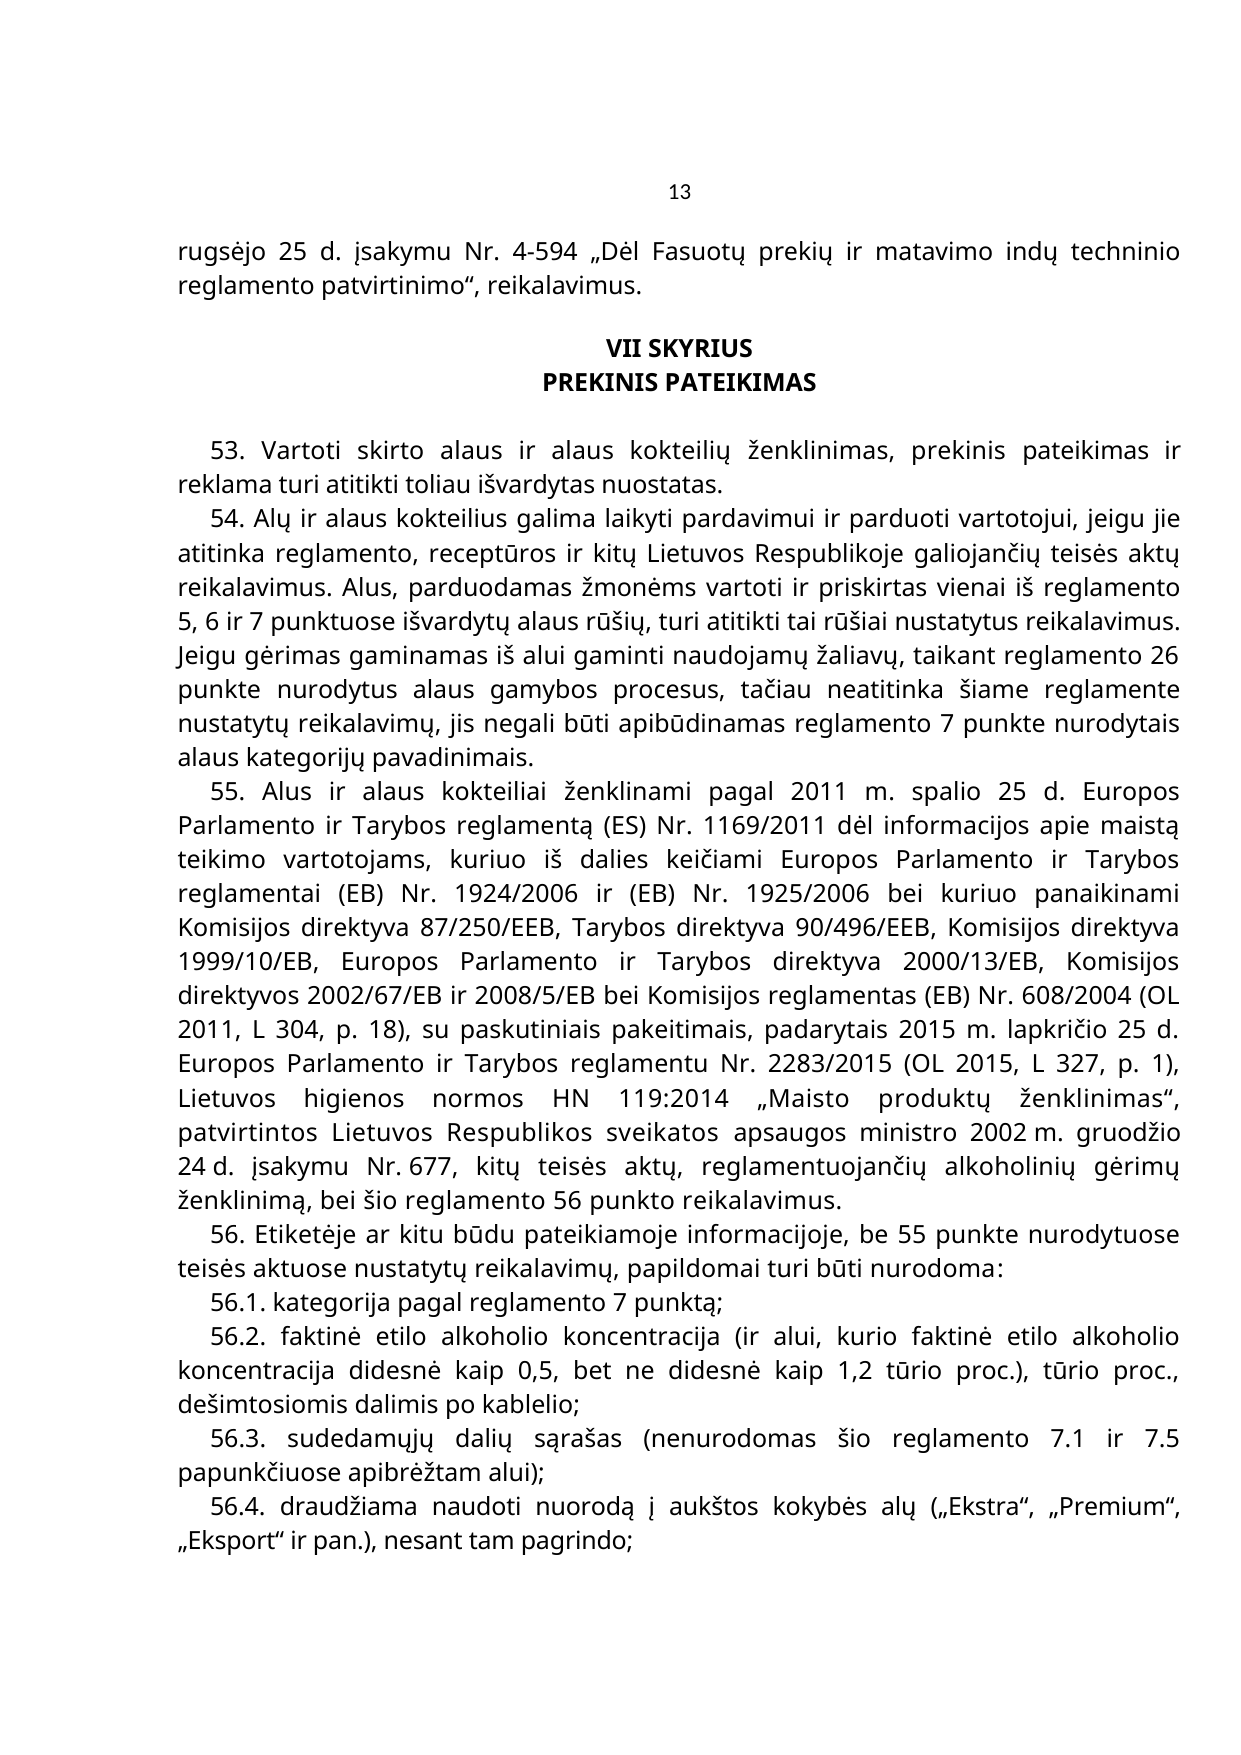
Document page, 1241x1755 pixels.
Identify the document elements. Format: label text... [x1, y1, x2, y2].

text 54. Alų ir alaus kokteilius galima laikyti pardavimui ir parduoti vartotojui, jeigu jie atitinka reglamento, receptūros ir kitų Lietuvos Respublikoje galiojančių teisės aktų reikalavimus. Alus, parduodamas žmonėms vartoti ir priskirtas vienai iš reglamento 5, 6 ir 7 punktuose išvardytų alaus rūšių, turi atitikti tai rūšiai nustatytus reikalavimus. Jeigu gėrimas gaminamas iš alui gaminti naudojamų žaliavų, taikant reglamento 26 punkte nurodytus alaus gamybos procesus, tačiau neatitinka šiame reglamente nustatytų reikalavimų, jis negali būti apibūdinamas reglamento 7 punkte nurodytais alaus kategorijų pavadinimais. [177, 501, 1181, 774]
text 53. Vartoti skirto alaus ir alaus kokteilių ženklinimas, prekinis pateikimas ir reklama turi atitikti toliau išvardytas nuostatas. [177, 433, 1181, 501]
text rugsėjo 25 d. įsakymu Nr. 4-594 „Dėl Fasuotų prekių ir matavimo indų techninio reglamento patvirtinimo“, reikalavimus. [177, 234, 1181, 302]
text VII SKYRIUS [177, 331, 1181, 365]
text 56.4. draudžiama naudoti nuorodą į aukštos kokybės alų („Ekstra“, „Premium“, „Eksport“ ir pan.), nesant tam pagrindo; [177, 1489, 1181, 1557]
text PREKINIS PATEIKIMAS [177, 365, 1181, 399]
text 56.3. sudedamųjų dalių sąrašas (nenurodomas šio reglamento 7.1 ir 7.5 papunkčiuose apibrėžtam alui); [177, 1421, 1181, 1489]
text 56.2. faktinė etilo alkoholio koncentracija (ir alui, kurio faktinė etilo alkoholio koncentracija didesnė kaip 0,5, bet ne didesnė kaip 1,2 tūrio proc.), tūrio proc., dešimtosiomis dalimis po kablelio; [177, 1319, 1181, 1421]
text 56. Etiketėje ar kitu būdu pateikiamoje informacijoje, be 55 punkte nurodytuose teisės aktuose nustatytų reikalavimų, papildomai turi būti nurodoma: [177, 1216, 1181, 1284]
text 56.1. kategorija pagal reglamento 7 punktą; [177, 1284, 1181, 1319]
text 55. Alus ir alaus kokteiliai ženklinami pagal 2011 m. spalio 25 d. Europos Parlamento ir Tarybos reglamentą (ES) Nr. 1169/2011 dėl informacijos apie maistą teikimo vartotojams, kuriuo iš dalies keičiami Europos Parlamento ir Tarybos reglamentai (EB) Nr. 1924/2006 ir (EB) Nr. 1925/2006 bei kuriuo panaikinami Komisijos direktyva 87/250/EEB, Tarybos direktyva 90/496/EEB, Komisijos direktyva 1999/10/EB, Europos Parlamento ir Tarybos direktyva 2000/13/EB, Komisijos direktyvos 2002/67/EB ir 2008/5/EB bei Komisijos reglamentas (EB) Nr. 608/2004 (OL 2011, L 304, p. 18), su paskutiniais pakeitimais, padarytais 2015 m. lapkričio 25 d. Europos Parlamento ir Tarybos reglamentu Nr. 2283/2015 (OL 2015, L 327, p. 1), Lietuvos higienos normos HN 119:2014 „Maisto produktų ženklinimas“, patvirtintos Lietuvos Respublikos sveikatos apsaugos ministro 2002 m. gruodžio 24 d. įsakymu Nr. 677, kitų teisės aktų, reglamentuojančių alkoholinių gėrimų ženklinimą, bei šio reglamento 56 punkto reikalavimus. [177, 774, 1181, 1216]
